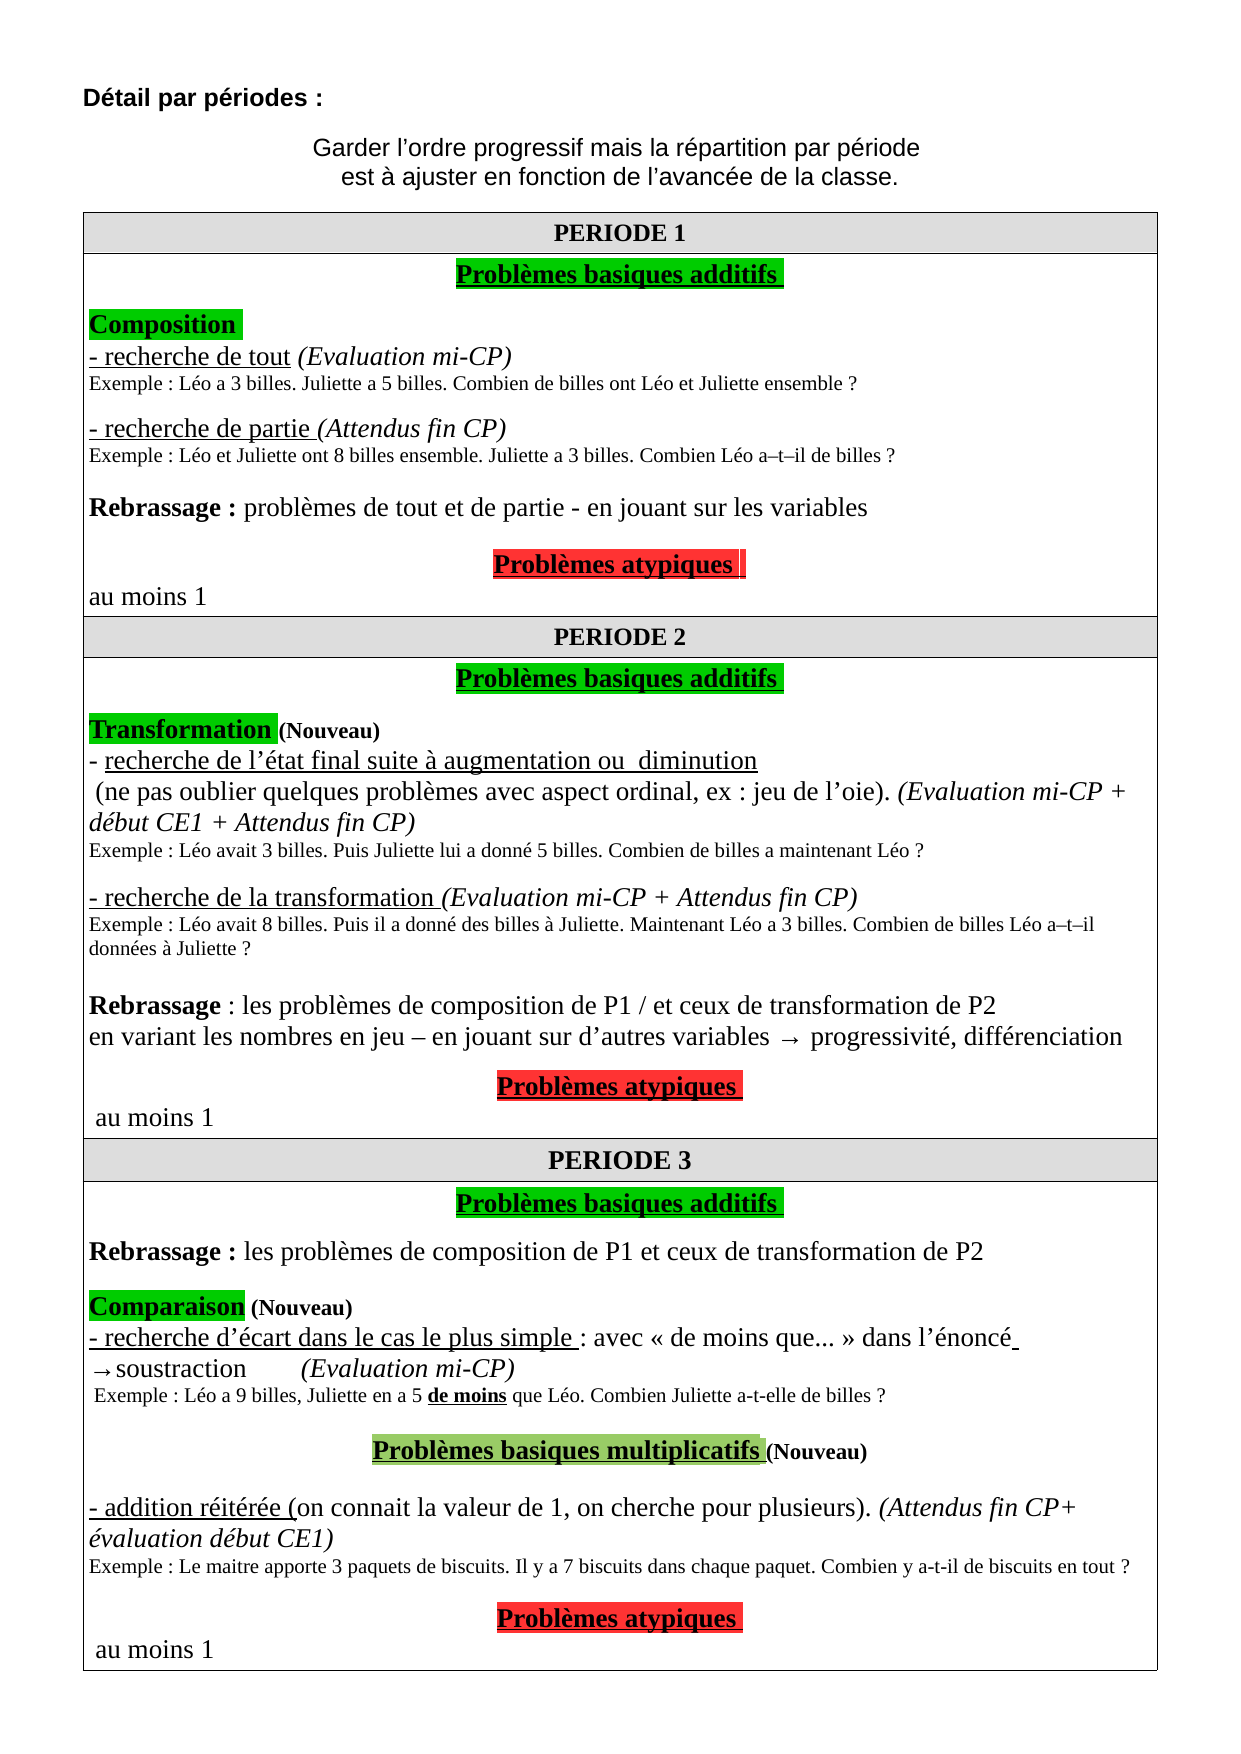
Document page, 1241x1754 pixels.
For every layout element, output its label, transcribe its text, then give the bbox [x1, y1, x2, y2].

text est à ajuster en fonction de l’avancée de la classe. [83, 162, 1157, 191]
table_header PERIODE 1 [84, 213, 1157, 252]
table_cell PERIODE 3 [84, 1139, 1157, 1181]
text Garder l’ordre progressif mais la répartition par période [83, 133, 1157, 162]
table_cell Problèmes basiques additifs Transformation (Nouveau) - recherche de l’état final suite à augmentation ou diminution (ne pas oublier quelques problèmes avec aspect ordinal, ex : jeu de l’oie). (Evaluation mi-CP + début CE1 + Attendus fin CP) Exemple : Léo avait 3 billes. Puis Juliette lui a donné 5 billes. Combien de billes a maintenant Léo ? - recherche de la transformation (Evaluation mi-CP + Attendus fin CP) Exemple : Léo avait 8 billes. Puis il a donné des billes à Juliette. Maintenant Léo a 3 billes. Combien de billes Léo a–t–il données à Juliette ? Rebrassage : les problèmes de composition de P1 / et ceux de transformation de P2 en variant les nombres en jeu – en jouant sur d’autres variables → progressivité, différenciation Problèmes atypiques au moins 1 [84, 658, 1157, 1138]
table_cell PERIODE 2 [84, 617, 1157, 657]
table_cell Problèmes basiques additifs Composition - recherche de tout (Evaluation mi-CP) Exemple : Léo a 3 billes. Juliette a 5 billes. Combien de billes ont Léo et Juliette ensemble ? - recherche de partie (Attendus fin CP) Exemple : Léo et Juliette ont 8 billes ensemble. Juliette a 3 billes. Combien Léo a–t–il de billes ? Rebrassage : problèmes de tout et de partie - en jouant sur les variables Problèmes atypiques au moins 1 [84, 254, 1157, 616]
text Détail par périodes : [83, 83, 1157, 111]
table_cell Problèmes basiques additifs Rebrassage : les problèmes de composition de P1 et ceux de transformation de P2 Comparaison (Nouveau) - recherche d’écart dans le cas le plus simple : avec « de moins que... » dans l’énoncé →soustraction (Evaluation mi-CP) Exemple : Léo a 9 billes, Juliette en a 5 de moins que Léo. Combien Juliette a-t-elle de billes ? Problèmes basiques multiplicatifs (Nouveau) - addition réitérée (on connait la valeur de 1, on cherche pour plusieurs). (Attendus fin CP+ évaluation début CE1) Exemple : Le maitre apporte 3 paquets de biscuits. Il y a 7 biscuits dans chaque paquet. Combien y a-t-il de biscuits en tout ? Problèmes atypiques au moins 1 [84, 1182, 1157, 1670]
